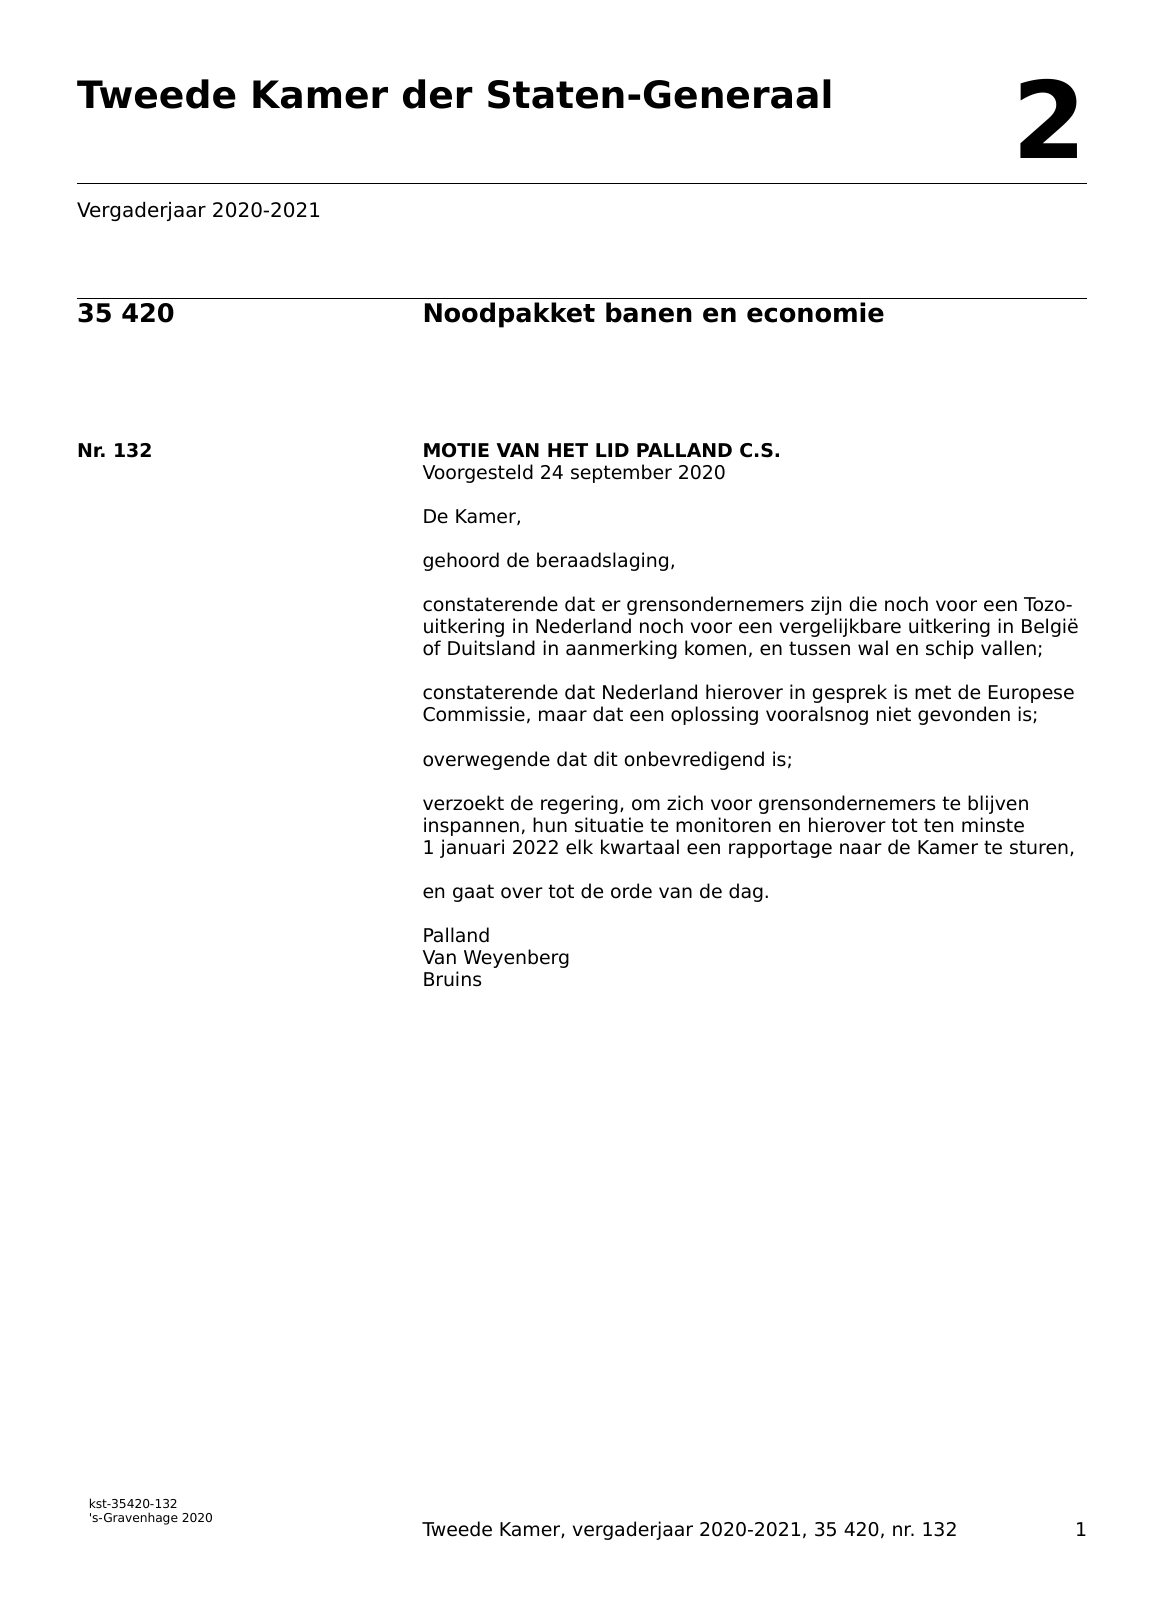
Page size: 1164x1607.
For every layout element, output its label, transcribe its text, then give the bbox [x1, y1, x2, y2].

table_cell Vergaderjaar 2020-2021 [77, 184, 1087, 298]
text Van Weyenberg [422, 947, 1087, 969]
table_header Tweede Kamer der Staten-Generaal [77, 59, 886, 183]
text De Kamer, [422, 506, 1087, 528]
text gehoord de beraadslaging, [422, 550, 1087, 572]
text constaterende dat er grensondernemers zijn die noch voor een Tozo-uitkering in Nederland noch voor een vergelijkbare uitkering in België of Duitsland in aanmerking komen, en tussen wal en schip vallen; [422, 594, 1087, 660]
text overwegende dat dit onbevredigend is; [422, 748, 1087, 770]
text verzoekt de regering, om zich voor grensondernemers te blijven inspannen, hun situatie te monitoren en hierover tot ten minste 1 januari 2022 elk kwartaal een rapportage naar de Kamer te sturen, [422, 793, 1087, 858]
text 's-Gravenhage 2020 [88, 1511, 323, 1525]
table_header 2 [886, 59, 1087, 183]
text Bruins [422, 969, 1087, 991]
text Palland [422, 925, 1087, 947]
text constaterende dat Nederland hierover in gesprek is met de Europese Commissie, maar dat een oplossing vooralsnog niet gevonden is; [422, 682, 1087, 726]
text en gaat over tot de orde van de dag. [422, 881, 1087, 903]
subtitle 35 420 Noodpakket banen en economie [77, 299, 1087, 329]
subtitle Nr. 132 MOTIE VAN HET LID PALLAND C.S. [77, 440, 1087, 462]
text Voorgesteld 24 september 2020 [422, 462, 1087, 484]
text kst-35420-132 [88, 1497, 323, 1511]
